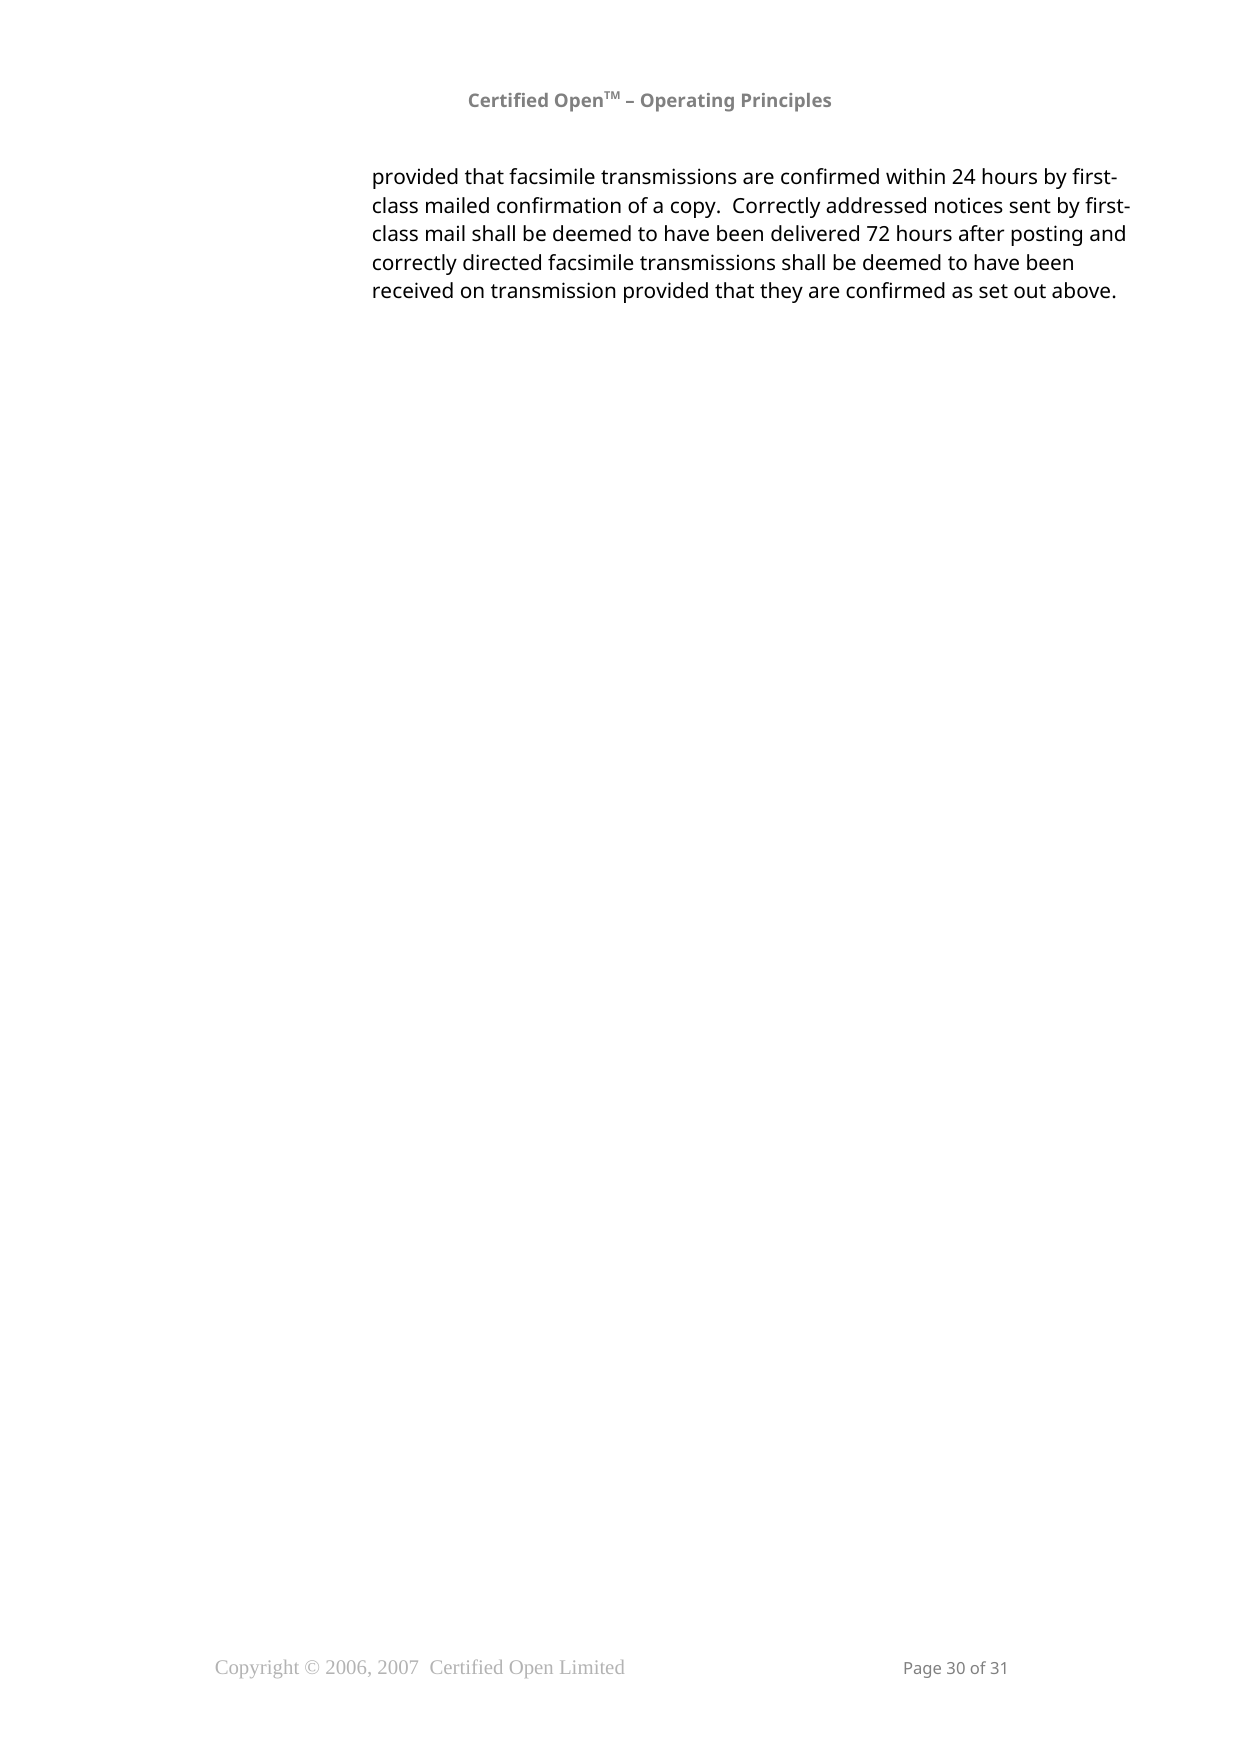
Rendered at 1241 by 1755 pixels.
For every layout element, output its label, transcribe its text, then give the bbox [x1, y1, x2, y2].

subtitle provided that facsimile transmissions are confirmed within 24 hours by first-class mailed confirmation of a copy. Correctly addressed notices sent by first-class mail shall be deemed to have been delivered 72 hours after posting and correctly directed facsimile transmissions shall be deemed to have been received on transmission provided that they are confirmed as set out above. [342, 162, 1137, 305]
